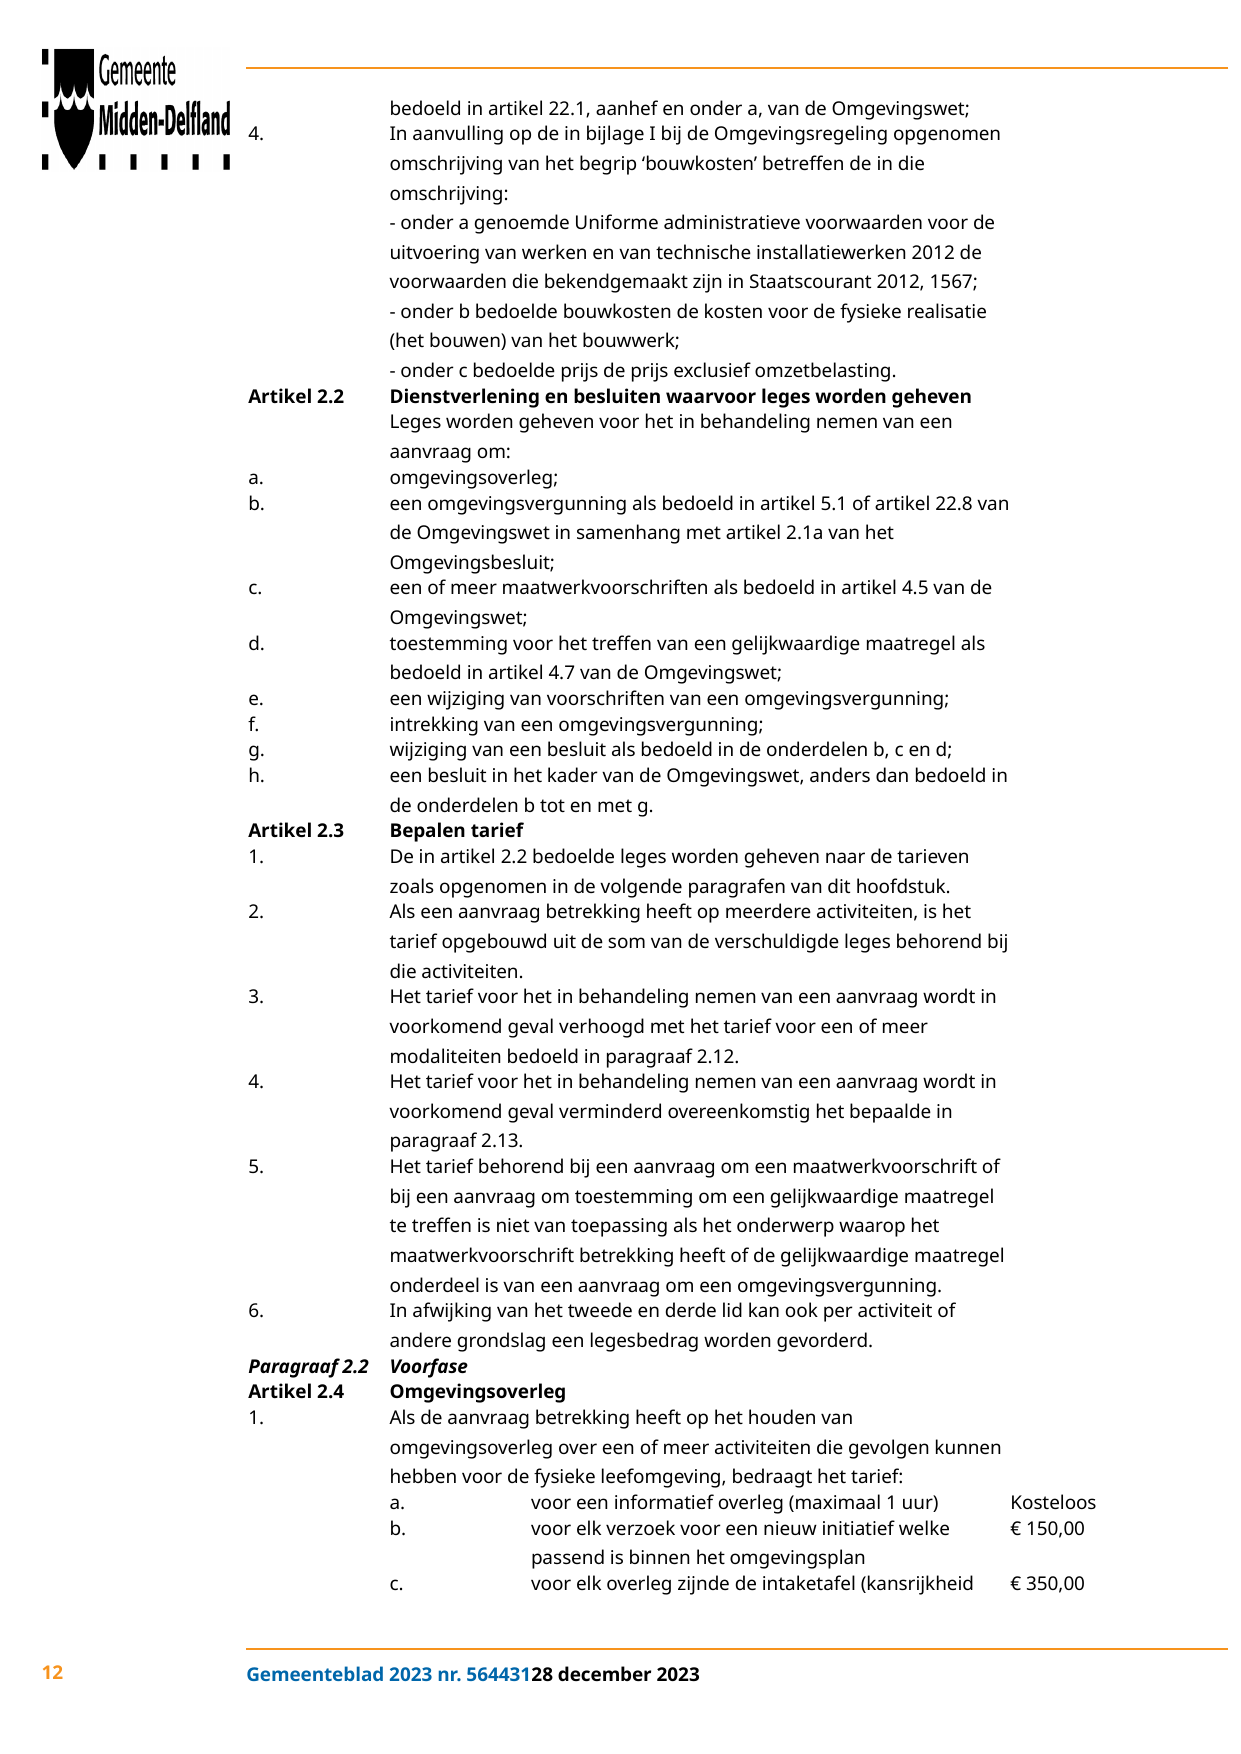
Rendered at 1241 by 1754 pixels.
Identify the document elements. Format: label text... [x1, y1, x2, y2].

table_cell Bepalen tarief [389, 818, 1010, 843]
table_cell f. [248, 711, 389, 737]
table_cell [1010, 575, 1152, 630]
table_cell [1010, 121, 1152, 383]
table_cell [1010, 711, 1152, 737]
table_cell [1010, 490, 1152, 574]
table_cell a. [248, 464, 389, 490]
table_cell Het tarief behorend bij een aanvraag om een maatwerkvoorschrift of bij een aanvraag om toestemming om een gelijkwaardige maatregel te treffen is niet van toepassing als het onderwerp waarop het maatwerkvoorschrift betrekking heeft of de gelijkwaardige maatregel onderdeel is van een aanvraag om een omgevingsvergunning. [389, 1154, 1010, 1297]
table_cell een besluit in het kader van de Omgevingswet, anders dan bedoeld in de onderdelen b tot en met g. [389, 763, 1010, 818]
table_cell 4. [248, 1069, 389, 1153]
table_cell omgevingsoverleg; [389, 464, 1010, 490]
table_cell [1010, 899, 1152, 984]
table_cell Als de aanvraag betrekking heeft op het houden van omgevingsoverleg over een of meer activiteiten die gevolgen kunnen hebben voor de fysieke leefomgeving, bedraagt het tarief: [389, 1404, 1010, 1489]
table_cell Het tarief voor het in behandeling nemen van een aanvraag wordt in voorkomend geval verminderd overeenkomstig het bepaalde in paragraaf 2.13. [389, 1069, 1010, 1153]
table_cell [248, 409, 389, 464]
table_cell een of meer maatwerkvoorschriften als bedoeld in artikel 4.5 van de Omgevingswet; [389, 575, 1010, 630]
table_cell In aanvulling op de in bijlage I bij de Omgevingsregeling opgenomen omschrijving van het begrip ‘bouwkosten’ betreffen de in die omschrijving: - onder a genoemde Uniforme administratieve voorwaarden voor de uitvoering van werken en van technische installatiewerken 2012 de voorwaarden die bekendgemaakt zijn in Staatscourant 2012, 1567; - onder b bedoelde bouwkosten de kosten voor de fysieke realisatie (het bouwen) van het bouwwerk; - onder c bedoelde prijs de prijs exclusief omzetbelasting. [389, 121, 1010, 383]
table_cell [1010, 464, 1152, 490]
table_cell [248, 1515, 389, 1570]
table_cell [1010, 630, 1152, 685]
table_cell 5. [248, 1154, 389, 1297]
table_cell bedoeld in artikel 22.1, aanhef en onder a, van de Omgevingswet; [389, 95, 1010, 121]
table_cell 2. [248, 899, 389, 984]
table_cell c. [248, 575, 389, 630]
table_cell voor elk verzoek voor een nieuw initiatief welke passend is binnen het omgevingsplan [531, 1515, 1010, 1570]
table_cell [1010, 1154, 1152, 1297]
table_cell [1010, 685, 1152, 711]
table_cell € 350,00 [1010, 1570, 1152, 1596]
table_cell d. [248, 630, 389, 685]
table_cell [1010, 1379, 1152, 1404]
table_cell voor een informatief overleg (maximaal 1 uur) [531, 1489, 1010, 1515]
table_cell [1010, 95, 1152, 121]
table_cell g. [248, 737, 389, 762]
table_cell c. [389, 1570, 531, 1596]
table_cell Artikel 2.3 [248, 818, 389, 843]
table_cell 3. [248, 984, 389, 1068]
table_cell b. [389, 1515, 531, 1570]
table_cell a. [389, 1489, 531, 1515]
table_cell toestemming voor het treffen van een gelijkwaardige maatregel als bedoeld in artikel 4.7 van de Omgevingswet; [389, 630, 1010, 685]
table_cell 1. [248, 844, 389, 899]
table_cell [1010, 1353, 1152, 1378]
table_cell [1010, 1069, 1152, 1153]
table_cell 1. [248, 1404, 389, 1489]
table_cell [1010, 844, 1152, 899]
table_cell Kosteloos [1010, 1489, 1152, 1515]
table_cell een wijziging van voorschriften van een omgevingsvergunning; [389, 685, 1010, 711]
table_cell wijziging van een besluit als bedoeld in de onderdelen b, c en d; [389, 737, 1010, 762]
table_cell [248, 95, 389, 121]
table_cell een omgevingsvergunning als bedoeld in artikel 5.1 of artikel 22.8 van de Omgevingswet in samenhang met artikel 2.1a van het Omgevingsbesluit; [389, 490, 1010, 574]
table_cell Als een aanvraag betrekking heeft op meerdere activiteiten, is het tarief opgebouwd uit de som van de verschuldigde leges behorend bij die activiteiten. [389, 899, 1010, 984]
table_cell 6. [248, 1298, 389, 1353]
table_cell b. [248, 490, 389, 574]
table_cell € 150,00 [1010, 1515, 1152, 1570]
table_cell Artikel 2.4 [248, 1379, 389, 1404]
table_cell [1010, 763, 1152, 818]
table_cell In afwijking van het tweede en derde lid kan ook per activiteit of andere grondslag een legesbedrag worden gevorderd. [389, 1298, 1010, 1353]
table_cell [1010, 383, 1152, 409]
table_cell Omgevingsoverleg [389, 1379, 1010, 1404]
table_cell [1010, 737, 1152, 762]
table_cell Paragraaf 2.2 [248, 1353, 389, 1378]
table_cell Dienstverlening en besluiten waarvoor leges worden geheven [389, 383, 1010, 409]
table_cell [248, 1489, 389, 1515]
table_cell Voorfase [389, 1353, 1010, 1378]
picture [41, 47, 231, 172]
table_cell [1010, 984, 1152, 1068]
table_cell [1010, 1298, 1152, 1353]
table_cell intrekking van een omgevingsvergunning; [389, 711, 1010, 737]
table_cell [1010, 409, 1152, 464]
table_cell 4. [248, 121, 389, 383]
table_cell De in artikel 2.2 bedoelde leges worden geheven naar de tarieven zoals opgenomen in de volgende paragrafen van dit hoofdstuk. [389, 844, 1010, 899]
table_cell h. [248, 763, 389, 818]
table_cell [248, 1570, 389, 1596]
table_cell [1010, 1404, 1152, 1489]
table_cell [1010, 818, 1152, 843]
table_cell Het tarief voor het in behandeling nemen van een aanvraag wordt in voorkomend geval verhoogd met het tarief voor een of meer modaliteiten bedoeld in paragraaf 2.12. [389, 984, 1010, 1068]
table_cell e. [248, 685, 389, 711]
table_cell voor elk overleg zijnde de intaketafel (kansrijkheid [531, 1570, 1010, 1596]
table_cell Leges worden geheven voor het in behandeling nemen van een aanvraag om: [389, 409, 1010, 464]
table_cell Artikel 2.2 [248, 383, 389, 409]
